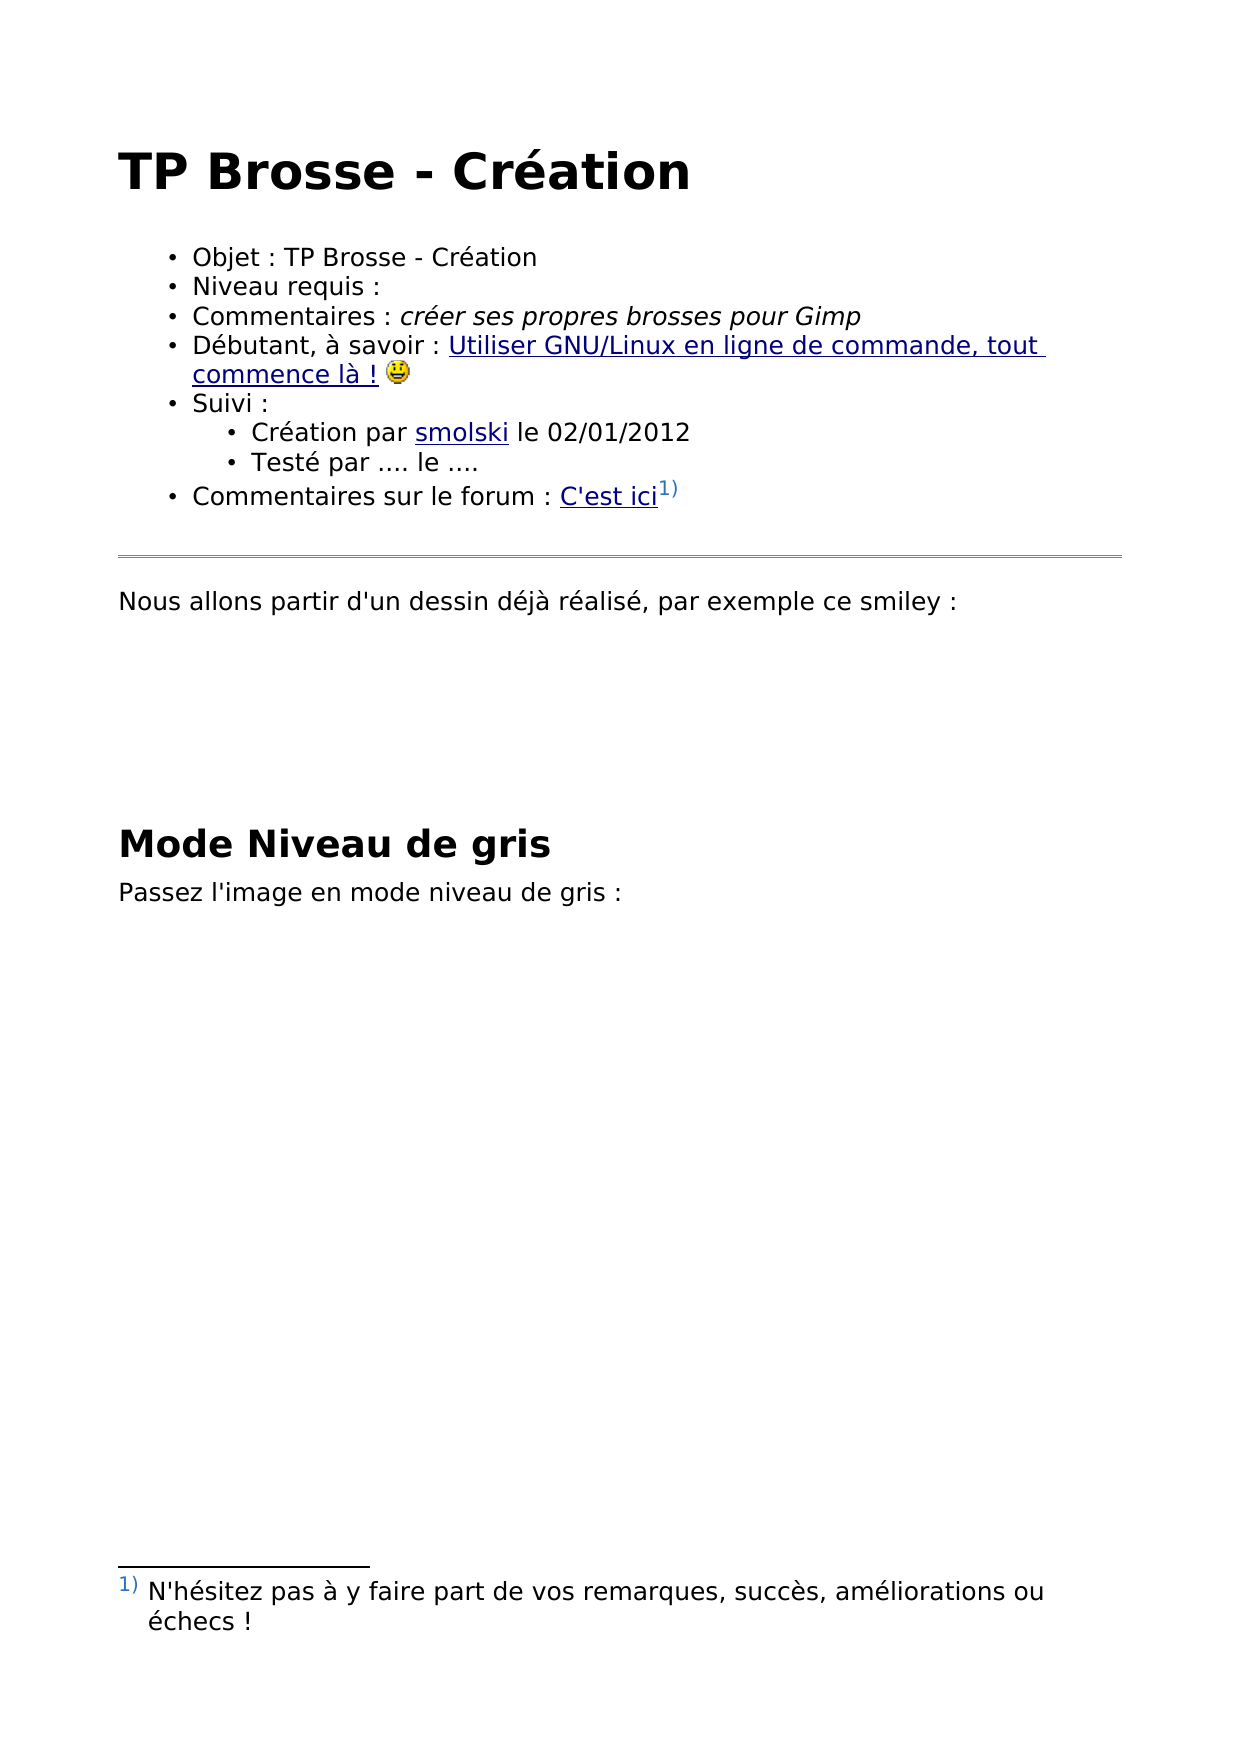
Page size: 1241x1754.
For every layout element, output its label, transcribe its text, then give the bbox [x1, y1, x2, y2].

list Commentaires sur le forum : C'est ici [177, 477, 1122, 511]
picture [386, 360, 410, 384]
list Commentaires : créer ses propres brosses pour Gimp [177, 302, 1122, 331]
list Testé par .... le .... [236, 448, 1122, 477]
list N'hésitez pas à y faire part de vos remarques, succès, améliorations ou échecs ! [118, 1573, 1122, 1636]
subtitle TP Brosse - Création [118, 143, 1122, 201]
list Création par smolski le 02/01/2012 [236, 418, 1122, 448]
list Objet : TP Brosse - Création [177, 243, 1122, 272]
list Suivi : [177, 389, 1122, 418]
text Passez l'image en mode niveau de gris : [118, 878, 1122, 907]
subtitle Mode Niveau de gris [118, 822, 1122, 866]
list Débutant, à savoir : Utiliser GNU/Linux en ligne de commande, tout commence là ! [177, 331, 1122, 389]
list Niveau requis : [177, 272, 1122, 302]
text Nous allons partir d'un dessin déjà réalisé, par exemple ce smiley : [118, 587, 1122, 616]
